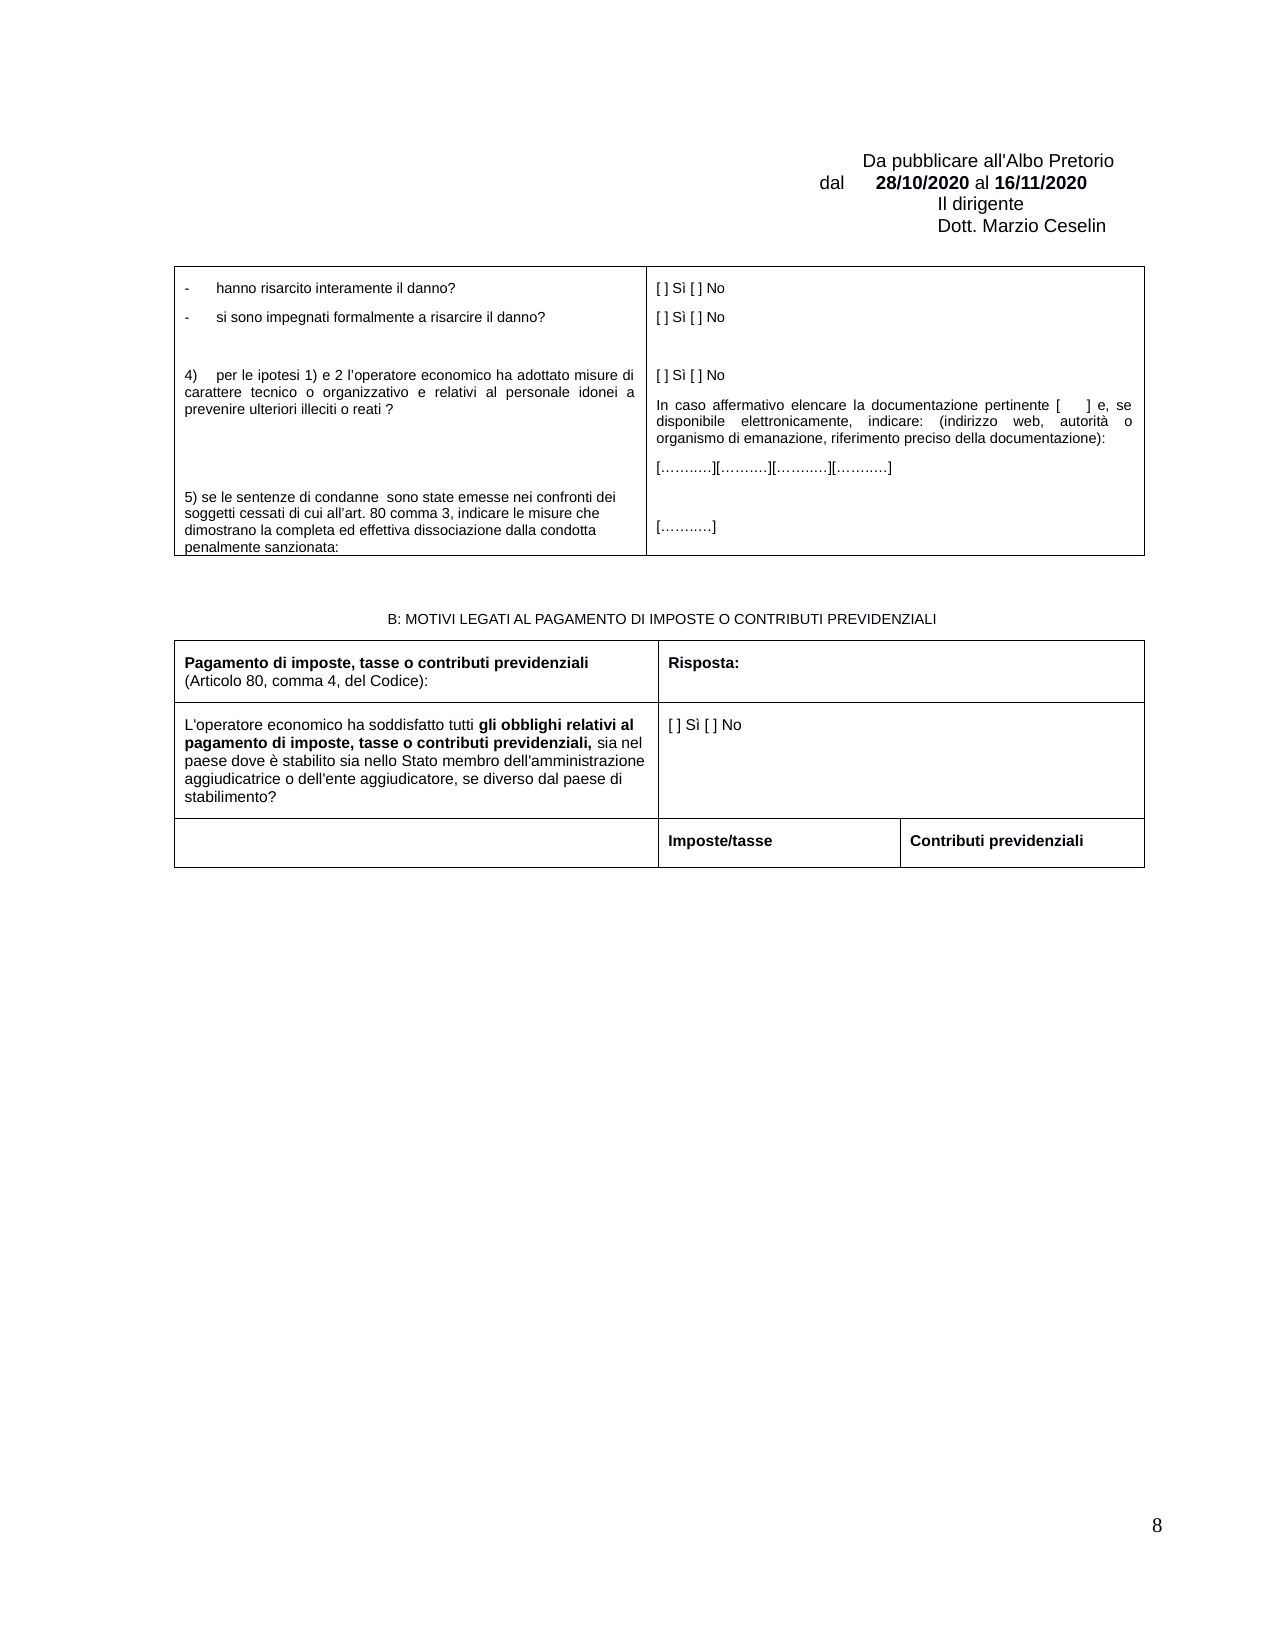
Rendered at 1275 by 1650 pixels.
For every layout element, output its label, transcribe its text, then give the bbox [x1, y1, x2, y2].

table_header Risposta: [659, 641, 1144, 702]
table_cell [175, 819, 658, 867]
table_cell - hanno risarcito interamente il danno? - si sono impegnati formalmente a risarcire il danno? 4) per le ipotesi 1) e 2 l’operatore economico ha adottato misure di carattere tecnico o organizzativo e relativi al personale idonei a prevenire ulteriori illeciti o reati ? 5) se le sentenze di condanne sono state emesse nei confronti dei soggetti cessati di cui all’art. 80 comma 3, indicare le misure che dimostrano la completa ed effettiva dissociazione dalla condotta penalmente sanzionata: [175, 267, 646, 555]
table_cell L'operatore economico ha soddisfatto tutti gli obblighi relativi al pagamento di imposte, tasse o contributi previdenziali, sia nel paese dove è stabilito sia nello Stato membro dell'amministrazione aggiudicatrice o dell'ente aggiudicatore, se diverso dal paese di stabilimento? [175, 703, 658, 818]
table_cell Contributi previdenziali [901, 819, 1144, 867]
table_header Pagamento di imposte, tasse o contributi previdenziali (Articolo 80, comma 4, del Codice): [175, 641, 658, 702]
table_cell [ ] Sì [ ] No [659, 703, 1144, 818]
table_cell Imposte/tasse [659, 819, 900, 867]
table_cell [ ] Sì [ ] No [ ] Sì [ ] No [ ] Sì [ ] No In caso affermativo elencare la documentazione pertinente [ ] e, se disponibile elettronicamente, indicare: (indirizzo web, autorità o organismo di emanazione, riferimento preciso della documentazione): [……..…][…….…][……..…][……..…] [……..…] [647, 267, 1144, 555]
text B: MOTIVI LEGATI AL PAGAMENTO DI IMPOSTE O CONTRIBUTI PREVIDENZIALI [187, 611, 1137, 627]
